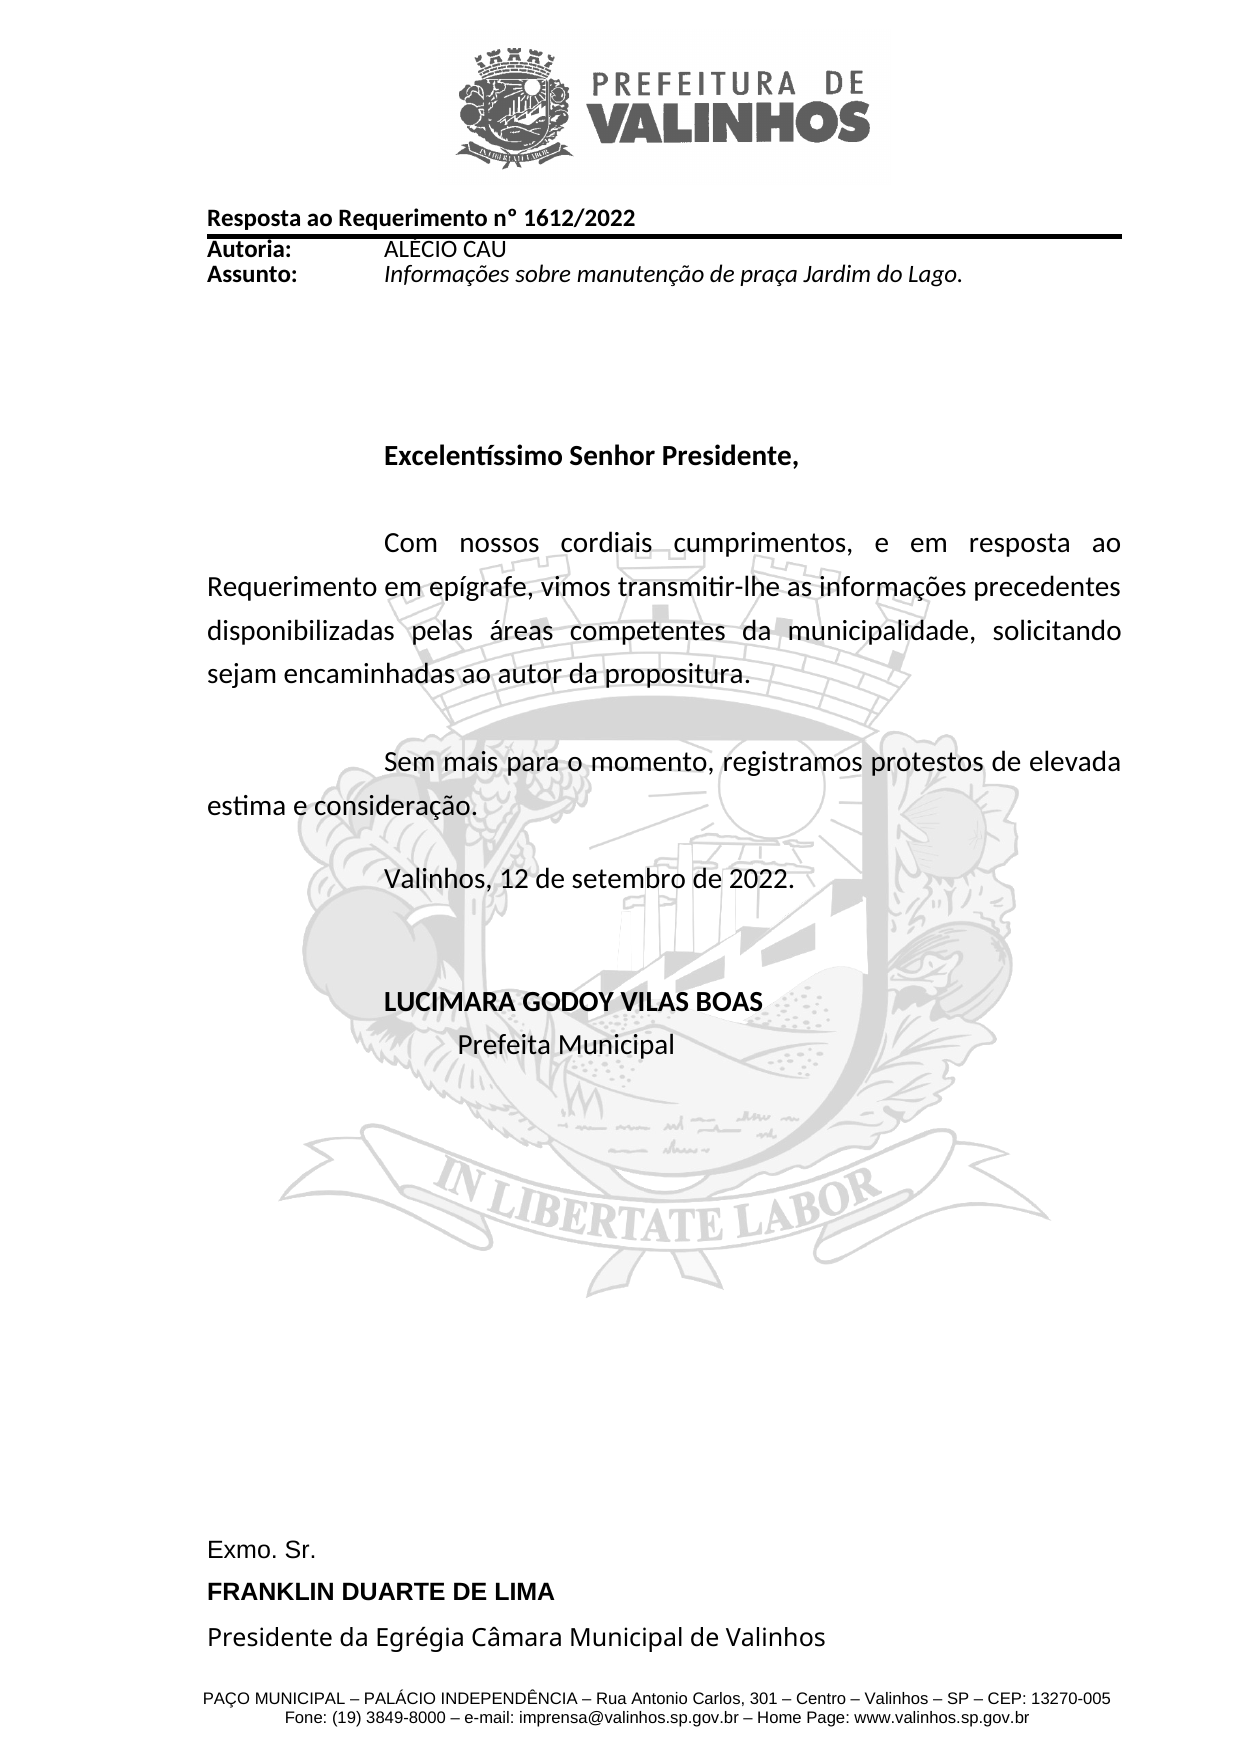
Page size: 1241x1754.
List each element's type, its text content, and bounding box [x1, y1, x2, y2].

text Prefeita Municipal [1094, 1033, 1122, 1062]
text Prefeita Municipal [207, 1033, 235, 1062]
text Excelentíssimo Senhor Presidente, [207, 443, 1122, 472]
text Sem mais para o momento, registramos protestos de elevada estima e consideração. [207, 749, 235, 822]
picture [1090, 584, 1094, 594]
picture [235, 506, 1094, 1342]
picture [438, 29, 891, 185]
text LUCIMARA GODOY VILAS BOAS [207, 989, 235, 1018]
text Sem mais para o momento, registramos protestos de elevada estima e consideração. [1094, 749, 1122, 822]
text Valinhos, 12 de setembro de 2022. [207, 866, 235, 895]
text Valinhos, 12 de setembro de 2022. [1094, 866, 1122, 895]
text LUCIMARA GODOY VILAS BOAS [1094, 989, 1122, 1018]
